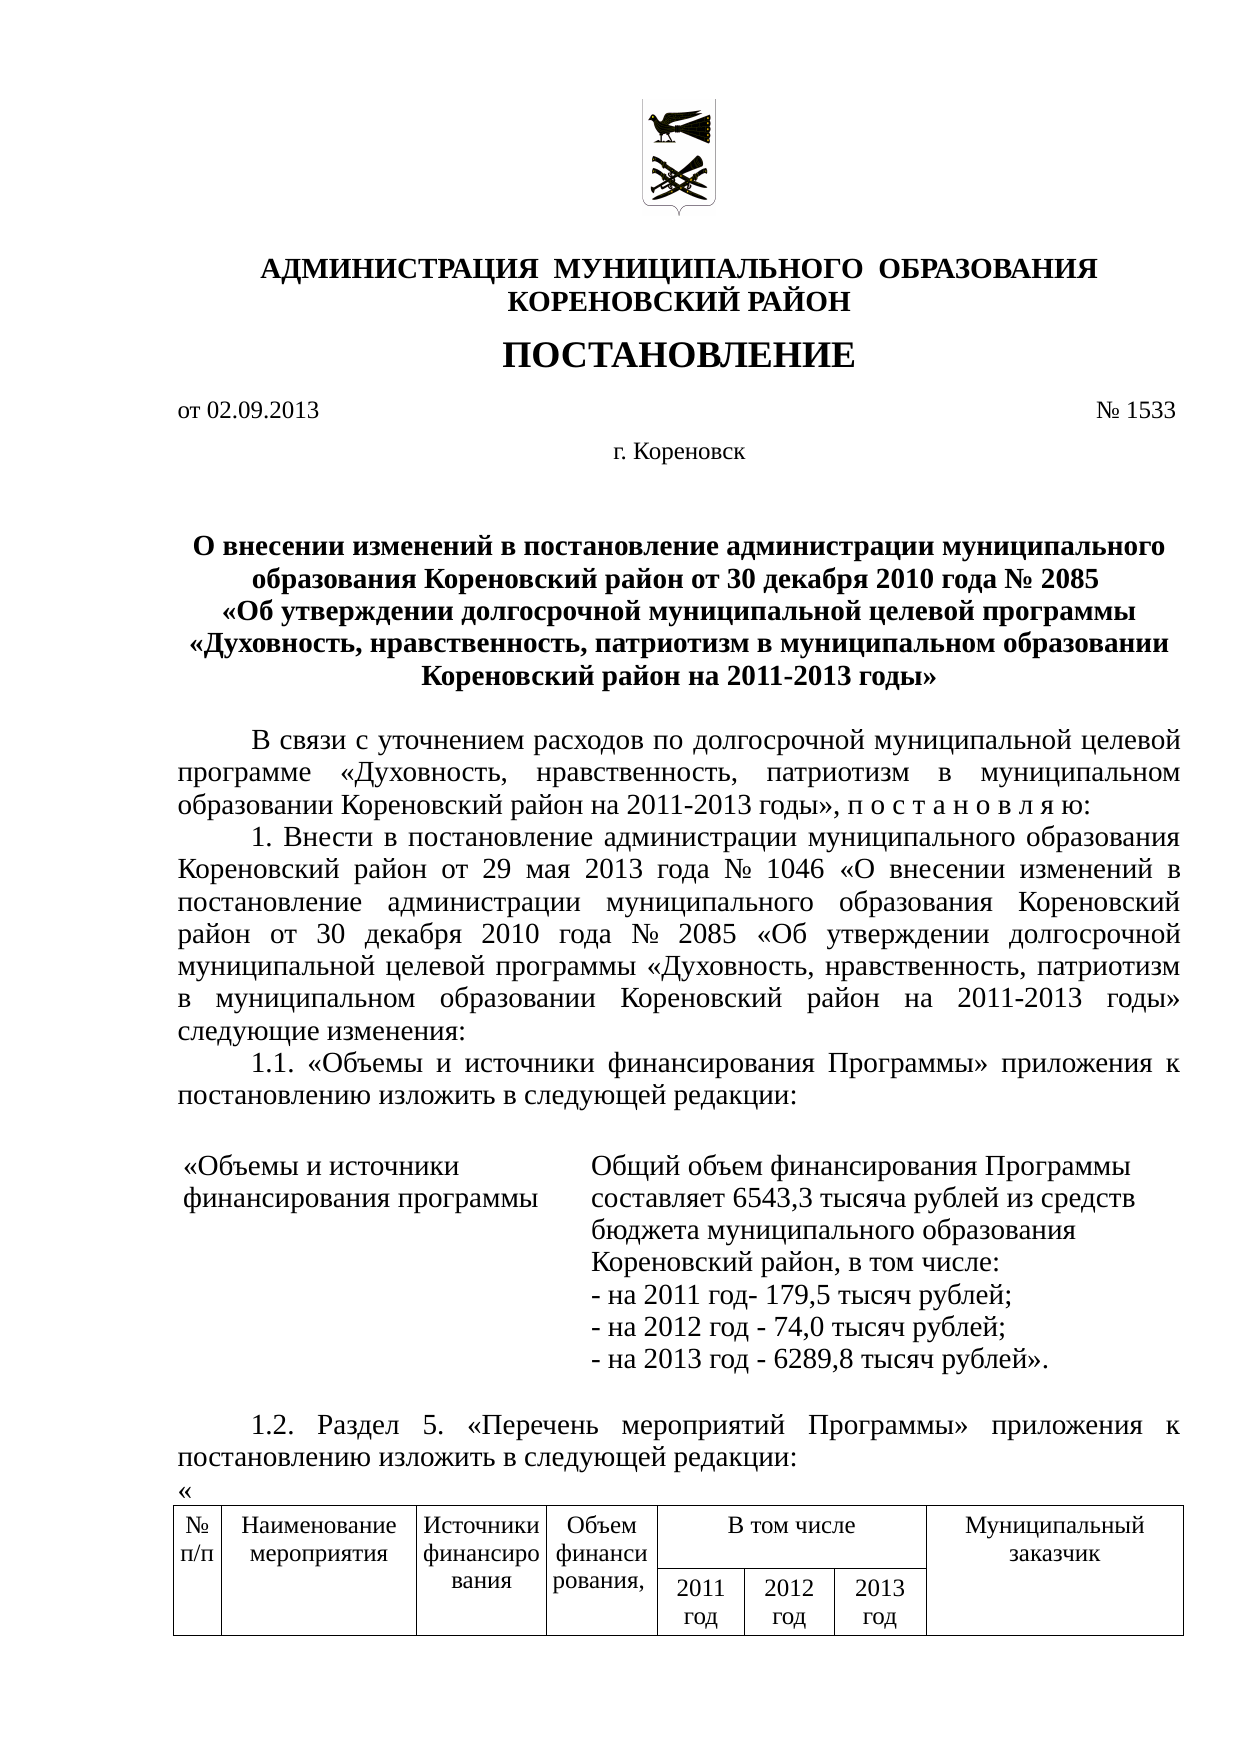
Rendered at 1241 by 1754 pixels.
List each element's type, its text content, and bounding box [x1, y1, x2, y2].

table_header Общий объем финансирования Программы составляет 6543,3 тысяча рублей из средств бюджета муниципального образования Кореновский район, в том числе: - на 2011 год- 179,5 тысяч рублей; - на 2012 год - 74,0 тысяч рублей; - на 2013 год - 6289,8 тысяч рублей». [585, 1143, 1182, 1381]
text В связи с уточнением расходов по долгосрочной муниципальной целевой программе «Духовность, нравственность, патриотизм в муниципальном образовании Кореновский район на 2011-2013 годы», п о с т а н о в л я ю: [177, 723, 1181, 820]
text 1.1. «Объемы и источники финансирования Программы» приложения к постановлению изложить в следующей редакции: [177, 1046, 1181, 1111]
subtitle КОРЕНОВСКИЙ РАЙОН [177, 285, 1181, 317]
table_header Муниципальный заказчик [927, 1506, 1183, 1635]
table_header Источники финансирования [417, 1506, 546, 1635]
text О внесении изменений в постановление администрации муниципального образования Кореновский район от 30 декабря 2010 года № 2085 [177, 530, 1181, 594]
table_cell 2013 год [835, 1569, 926, 1635]
text «Об утверждении долгосрочной муниципальной целевой программы «Духовность, нравственность, патриотизм в муниципальном образовании Кореновский район на 2011-2013 годы» [177, 594, 1181, 691]
text г. Кореновск [177, 437, 1181, 465]
table_header № п/п [174, 1506, 221, 1635]
subtitle ПОСТАНОВЛЕНИЕ [177, 333, 1181, 375]
text « [177, 1473, 1181, 1505]
text 1. Внести в постановление администрации муниципального образования Кореновский район от 29 мая 2013 года № 1046 «О внесении изменений в постановление администрации муниципального образования Кореновский район от 30 декабря 2010 года № 2085 «Об утверждении долгосрочной муниципальной целевой программы «Духовность, нравственность, патриотизм в муниципальном образовании Кореновский район на 2011-2013 годы» следующие изменения: [177, 820, 1181, 1046]
picture [642, 99, 716, 216]
subtitle АДМИНИСТРАЦИЯ МУНИЦИПАЛЬНОГО ОБРАЗОВАНИЯ [177, 253, 1181, 285]
text от 02.09.2013 № 1533 [177, 396, 1181, 423]
table_header В том числе [658, 1506, 926, 1568]
table_cell 2011 год [658, 1569, 744, 1635]
table_header «Объемы и источники финансирования программы [177, 1143, 585, 1381]
table_header Объем финансирования, [547, 1506, 657, 1635]
table_cell 2012 год [745, 1569, 834, 1635]
table_header Наименование мероприятия [222, 1506, 416, 1635]
text 1.2. Раздел 5. «Перечень мероприятий Программы» приложения к постановлению изложить в следующей редакции: [177, 1408, 1181, 1473]
